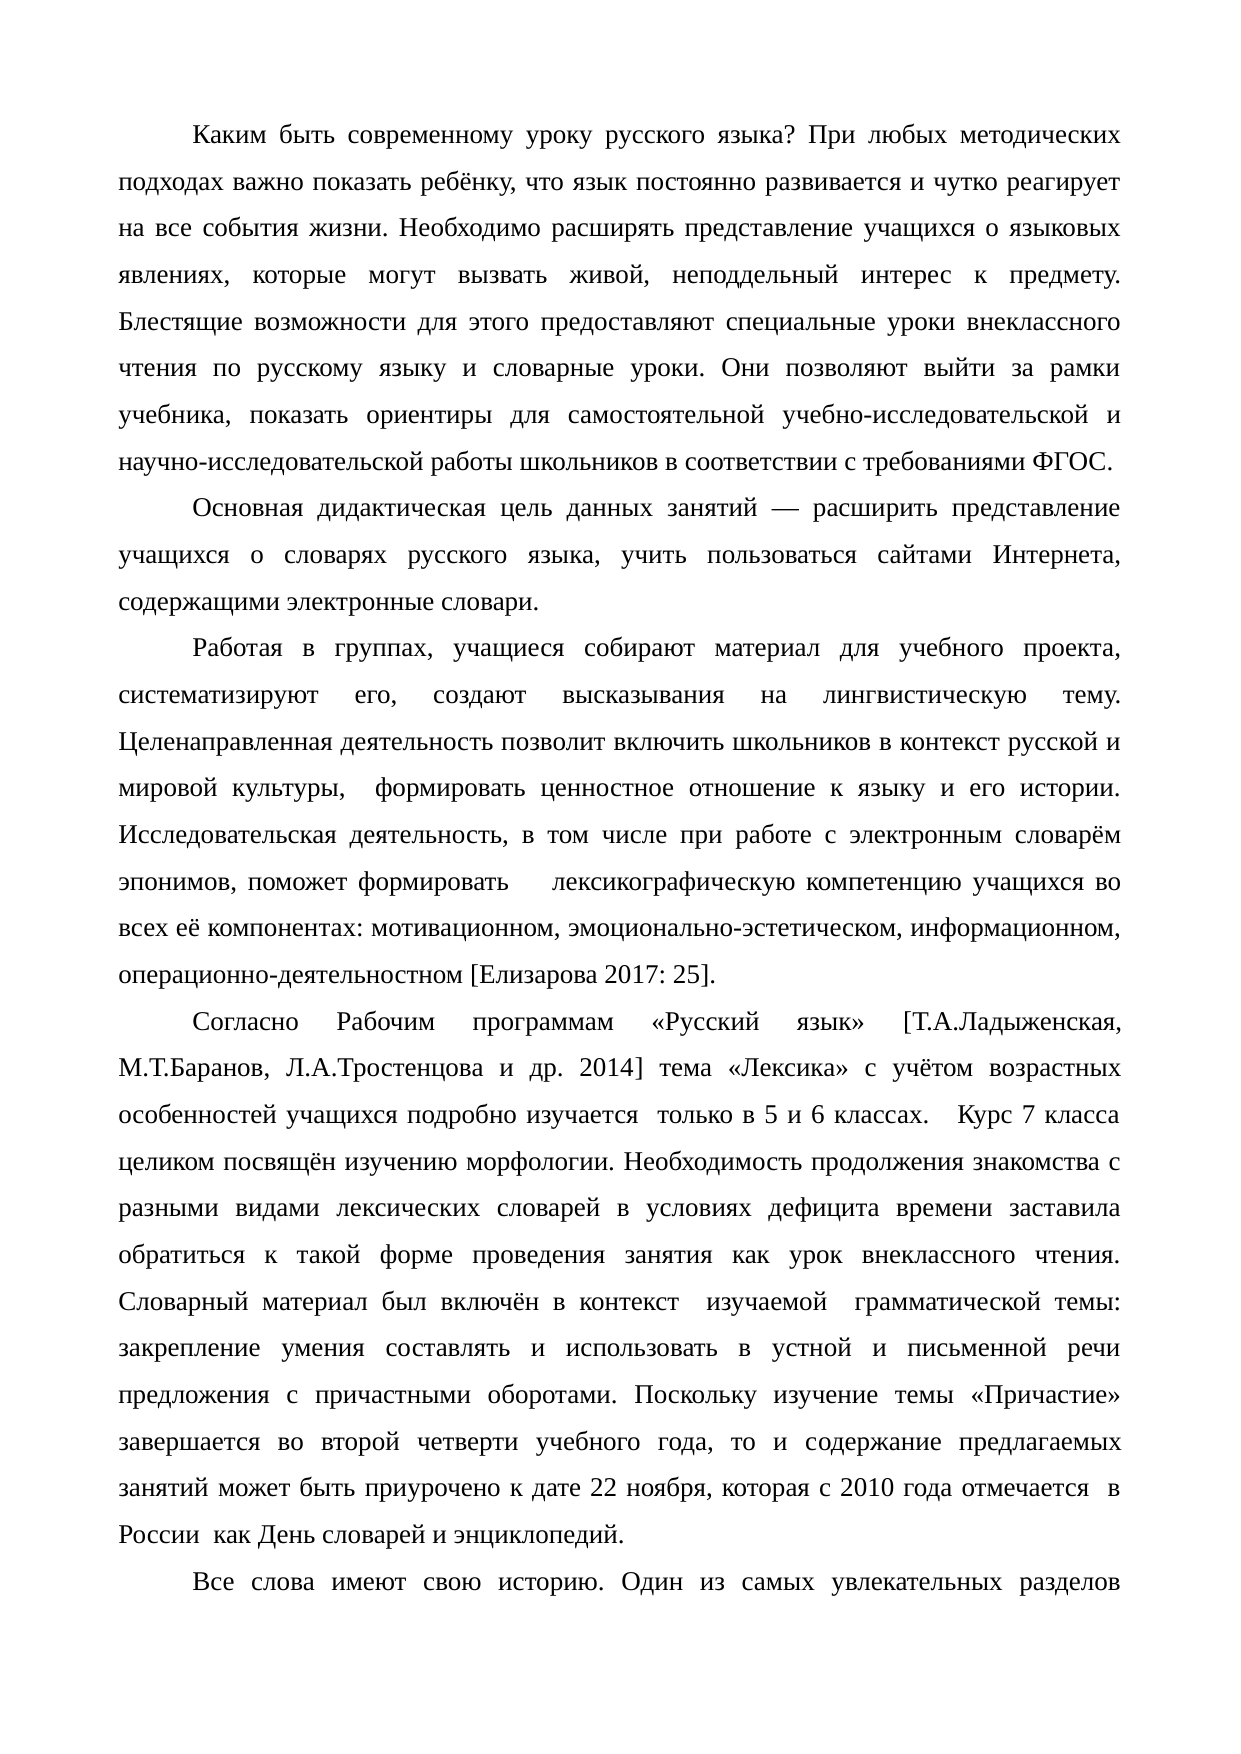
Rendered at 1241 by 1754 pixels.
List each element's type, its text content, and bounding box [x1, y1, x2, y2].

text Основная дидактическая цель данных занятий — расширить представление учащихся о словарях русского языка, учить пользоваться сайтами Интернета, содержащими электронные словари. [118, 491, 1122, 616]
text Работая в группах, учащиеся собирают материал для учебного проекта, систематизируют его, создают высказывания на лингвистическую тему. Целенаправленная деятельность позволит включить школьников в контекст русской и мировой культуры, формировать ценностное отношение к языку и его истории. Исследовательская деятельность, в том числе при работе с электронным словарём эпонимов, поможет формировать лексикографическую компетенцию учащихся во всех её компонентах: мотивационном, эмоционально-эстетическом, информационном, операционно-деятельностном [Елизарова 2017: 25]. [118, 631, 1122, 989]
text Каким быть современному уроку русского языка? При любых методических подходах важно показать ребёнку, что язык постоянно развивается и чутко реагирует на все события жизни. Необходимо расширять представление учащихся о языковых явлениях, которые могут вызвать живой, неподдельный интерес к предмету. Блестящие возможности для этого предоставляют специальные уроки внеклассного чтения по русскому языку и словарные уроки. Они позволяют выйти за рамки учебника, показать ориентиры для самостоятельной учебно-исследовательской и научно-исследовательской работы школьников в соответствии с требованиями ФГОС. [118, 118, 1122, 476]
text Согласно Рабочим программам «Русский язык» [Т.А.Ладыженская, М.Т.Баранов, Л.А.Тростенцова и др. 2014] тема «Лексика» с учётом возрастных особенностей учащихся подробно изучается только в 5 и 6 классах. Курс 7 класса целиком посвящён изучению морфологии. Необходимость продолжения знакомства с разными видами лексических словарей в условиях дефицита времени заставила обратиться к такой форме проведения занятия как урок внеклассного чтения. Словарный материал был включён в контекст изучаемой грамматической темы: закрепление умения составлять и использовать в устной и письменной речи предложения с причастными оборотами. Поскольку изучение темы «Причастие» завершается во второй четверти учебного года, то и содержание предлагаемых занятий может быть приурочено к дате 22 ноября, которая с 2010 года отмечается в России как День словарей и энциклопедий. [118, 1005, 1122, 1549]
text Все слова имеют свою историю. Один из самых увлекательных разделов [118, 1565, 1122, 1596]
